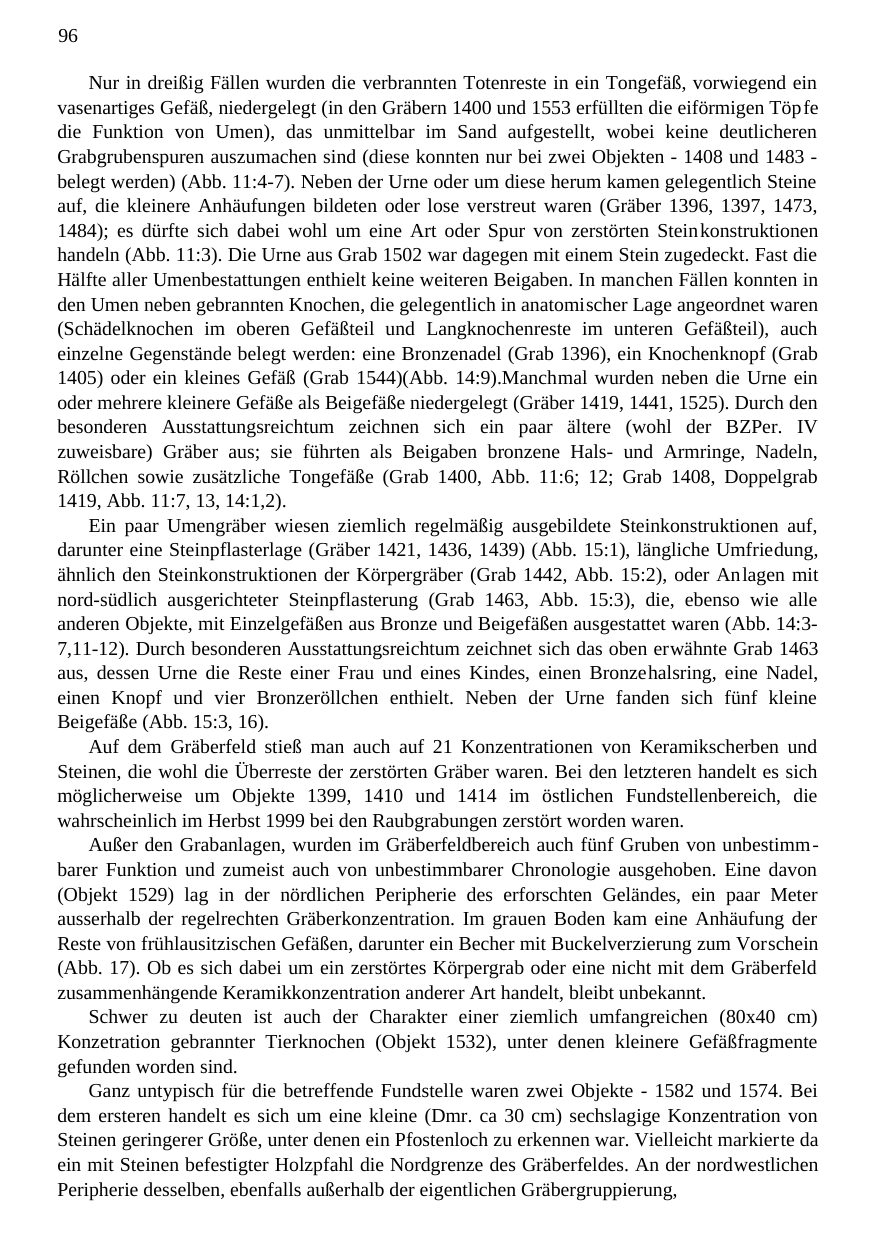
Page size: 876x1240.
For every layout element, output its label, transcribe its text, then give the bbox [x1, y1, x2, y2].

text Auf dem Gräberfeld stieß man auch auf 21 Konzentrationen von Keramikscherben und Steinen, die wohl die Überreste der zerstörten Gräber waren. Bei den letzteren handelt es sich möglicherweise um Objekte 1399, 1410 und 1414 im östlichen Fundstellenbereich, die wahrscheinlich im Herbst 1999 bei den Raubgrabungen zerstört worden waren. [57, 735, 818, 832]
text Nur in dreißig Fällen wurden die verbrannten Totenreste in ein Tongefäß, vorwiegend ein vasenartiges Gefäß, niedergelegt (in den Gräbern 1400 und 1553 erfüllten die eiförmigen Töp­fe die Funktion von Umen), das unmittelbar im Sand aufgestellt, wobei keine deutlicheren Grabgrubenspuren auszumachen sind (diese konnten nur bei zwei Objekten - 1408 und 1483 - belegt werden) (Abb. 11:4-7). Neben der Urne oder um diese herum kamen gelegentlich Steine auf, die kleinere Anhäufungen bildeten oder lose verstreut waren (Gräber 1396, 1397, 1473, 1484); es dürfte sich dabei wohl um eine Art oder Spur von zerstörten Stein­konstruktionen handeln (Abb. 11:3). Die Urne aus Grab 1502 war dagegen mit einem Stein zugedeckt. Fast die Hälfte aller Umenbestattungen enthielt keine weiteren Beigaben. In man­chen Fällen konnten in den Umen neben gebrannten Knochen, die gelegentlich in anatomi­scher Lage angeordnet waren (Schädelknochen im oberen Gefäßteil und Langknochenreste im unteren Gefäßteil), auch einzelne Gegenstände belegt werden: eine Bronzenadel (Grab 1396), ein Knochenknopf (Grab 1405) oder ein kleines Gefäß (Grab 1544)(Abb. 14:9).Manch­mal wurden neben die Urne ein oder mehrere kleinere Gefäße als Beigefäße niedergelegt (Gräber 1419, 1441, 1525). Durch den besonderen Ausstattungsreichtum zeichnen sich ein paar ältere (wohl der BZPer. IV zuweisbare) Gräber aus; sie führten als Beigaben bronzene Hals- und Armringe, Nadeln, Röllchen sowie zusätzliche Tongefäße (Grab 1400, Abb. 11:6; 12; Grab 1408, Doppelgrab 1419, Abb. 11:7, 13, 14:1,2). [57, 71, 818, 512]
text 96 [58, 24, 83, 47]
text Außer den Grabanlagen, wurden im Gräberfeldbereich auch fünf Gruben von unbestimm­barer Funktion und zumeist auch von unbestimmbarer Chronologie ausgehoben. Eine davon (Objekt 1529) lag in der nördlichen Peripherie des erforschten Geländes, ein paar Meter ausserhalb der regelrechten Gräberkonzentration. Im grauen Boden kam eine Anhäufung der Reste von frühlausitzischen Gefäßen, darunter ein Becher mit Buckelverzierung zum Vor­schein (Abb. 17). Ob es sich dabei um ein zerstörtes Körpergrab oder eine nicht mit dem Gräberfeld zusammenhängende Keramikkonzentration anderer Art handelt, bleibt unbekannt. [57, 833, 818, 1004]
text Ganz untypisch für die betreffende Fundstelle waren zwei Objekte - 1582 und 1574. Bei dem ersteren handelt es sich um eine kleine (Dmr. ca 30 cm) sechslagige Konzentration von Steinen geringerer Größe, unter denen ein Pfostenloch zu erkennen war. Vielleicht markier­te da ein mit Steinen befestigter Holzpfahl die Nordgrenze des Gräberfeldes. An der nord­westlichen Peripherie desselben, ebenfalls außerhalb der eigentlichen Gräbergruppierung, [57, 1079, 818, 1200]
text Ein paar Umengräber wiesen ziemlich regelmäßig ausgebildete Steinkonstruktionen auf, darunter eine Steinpflasterlage (Gräber 1421, 1436, 1439) (Abb. 15:1), längliche Umfrie­dung, ähnlich den Steinkonstruktionen der Körpergräber (Grab 1442, Abb. 15:2), oder An­lagen mit nord-südlich ausgerichteter Steinpflasterung (Grab 1463, Abb. 15:3), die, ebenso wie alle anderen Objekte, mit Einzelgefäßen aus Bronze und Beigefäßen ausgestattet waren (Abb. 14:3-7,11-12). Durch besonderen Ausstattungsreichtum zeichnet sich das oben er­wähnte Grab 1463 aus, dessen Urne die Reste einer Frau und eines Kindes, einen Bronze­halsring, eine Nadel, einen Knopf und vier Bronzeröllchen enthielt. Neben der Urne fanden sich fünf kleine Beigefäße (Abb. 15:3, 16). [57, 514, 818, 733]
text Schwer zu deuten ist auch der Charakter einer ziemlich umfangreichen (80x40 cm) Konzetration gebrannter Tierknochen (Objekt 1532), unter denen kleinere Gefäßfragmente gefunden worden sind. [57, 1005, 818, 1077]
